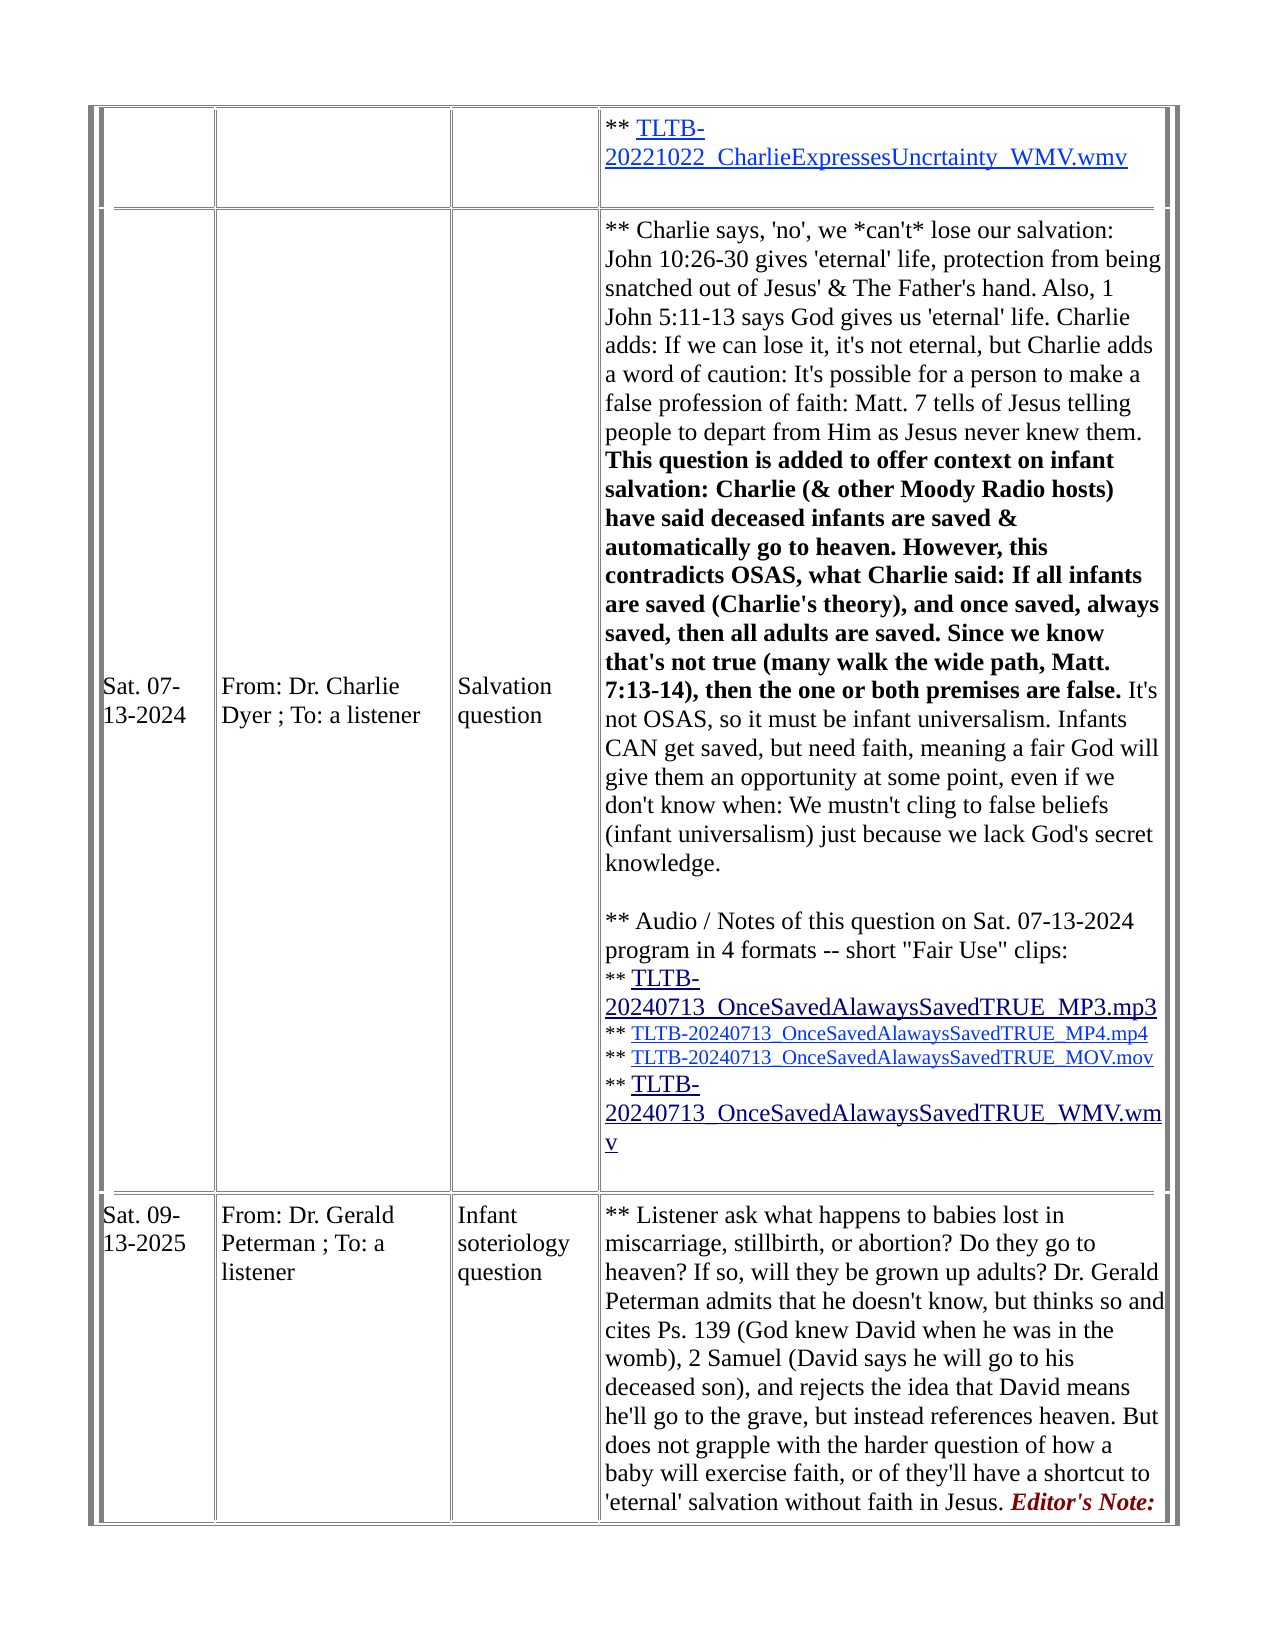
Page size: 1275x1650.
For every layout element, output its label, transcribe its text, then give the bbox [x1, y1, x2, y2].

table_cell From: Dr. Gerald Peterman ; To: a listener [215, 1191, 451, 1522]
table_cell Infant soteriology question [451, 1191, 599, 1522]
table_cell Sat. 09-13-2025 [96, 1191, 215, 1522]
table_cell [451, 106, 599, 207]
table_cell [96, 106, 215, 207]
table_cell [215, 106, 451, 207]
table_cell Sat. 07-13-2024 [96, 207, 215, 1191]
table_cell Salvation question [453, 210, 598, 1191]
table_cell ** TLTB-20221022_CharlieExpressesUncrtainty_WMV.wmv [599, 108, 1165, 207]
table_cell ** Charlie says, 'no', we *can't* lose our salvation: John 10:26-30 gives 'eternal' life, protection from being snatched out of Jesus' & The Father's hand. Also, 1 John 5:11-13 says God gives us 'eternal' life. Charlie adds: If we can lose it, it's not eternal, but Charlie adds a word of caution: It's possible for a person to make a false profession of faith: Matt. 7 tells of Jesus telling people to depart from Him as Jesus never knew them. This question is added to offer context on infant salvation: Charlie (& other Moody Radio hosts) have said deceased infants are saved & automatically go to heaven. However, this contradicts OSAS, what Charlie said: If all infants are saved (Charlie's theory), and once saved, always saved, then all adults are saved. Since we know that's not true (many walk the wide path, Matt. 7:13-14), then the one or both premises are false. It's not OSAS, so it must be infant universalism. Infants CAN get saved, but need faith, meaning a fair God will give them an opportunity at some point, even if we don't know when: We mustn't cling to false beliefs (infant universalism) just because we lack God's secret knowledge. ** Audio / Notes of this question on Sat. 07-13-2024 program in 4 formats -- short "Fair Use" clips: ** TLTB-20240713_OnceSavedAlawaysSavedTRUE_MP3.mp3 ** TLTB-20240713_OnceSavedAlawaysSavedTRUE_MP4.mp4 ** TLTB-20240713_OnceSavedAlawaysSavedTRUE_MOV.mov ** TLTB-20240713_OnceSavedAlawaysSavedTRUE_WMV.wmv [599, 207, 1172, 1191]
table_cell From: Dr. Charlie Dyer ; To: a listener [217, 210, 450, 1191]
table_cell ** Listener ask what happens to babies lost in miscarriage, stillbirth, or abortion? Do they go to heaven? If so, will they be grown up adults? Dr. Gerald Peterman admits that he doesn't know, but thinks so and cites Ps. 139 (God knew David when he was in the womb), 2 Samuel (David says he will go to his deceased son), and rejects the idea that David means he'll go to the grave, but instead references heaven. But does not grapple with the harder question of how a baby will exercise faith, or of they'll have a shortcut to 'eternal' salvation without faith in Jesus. Editor's Note: [599, 1191, 1172, 1522]
